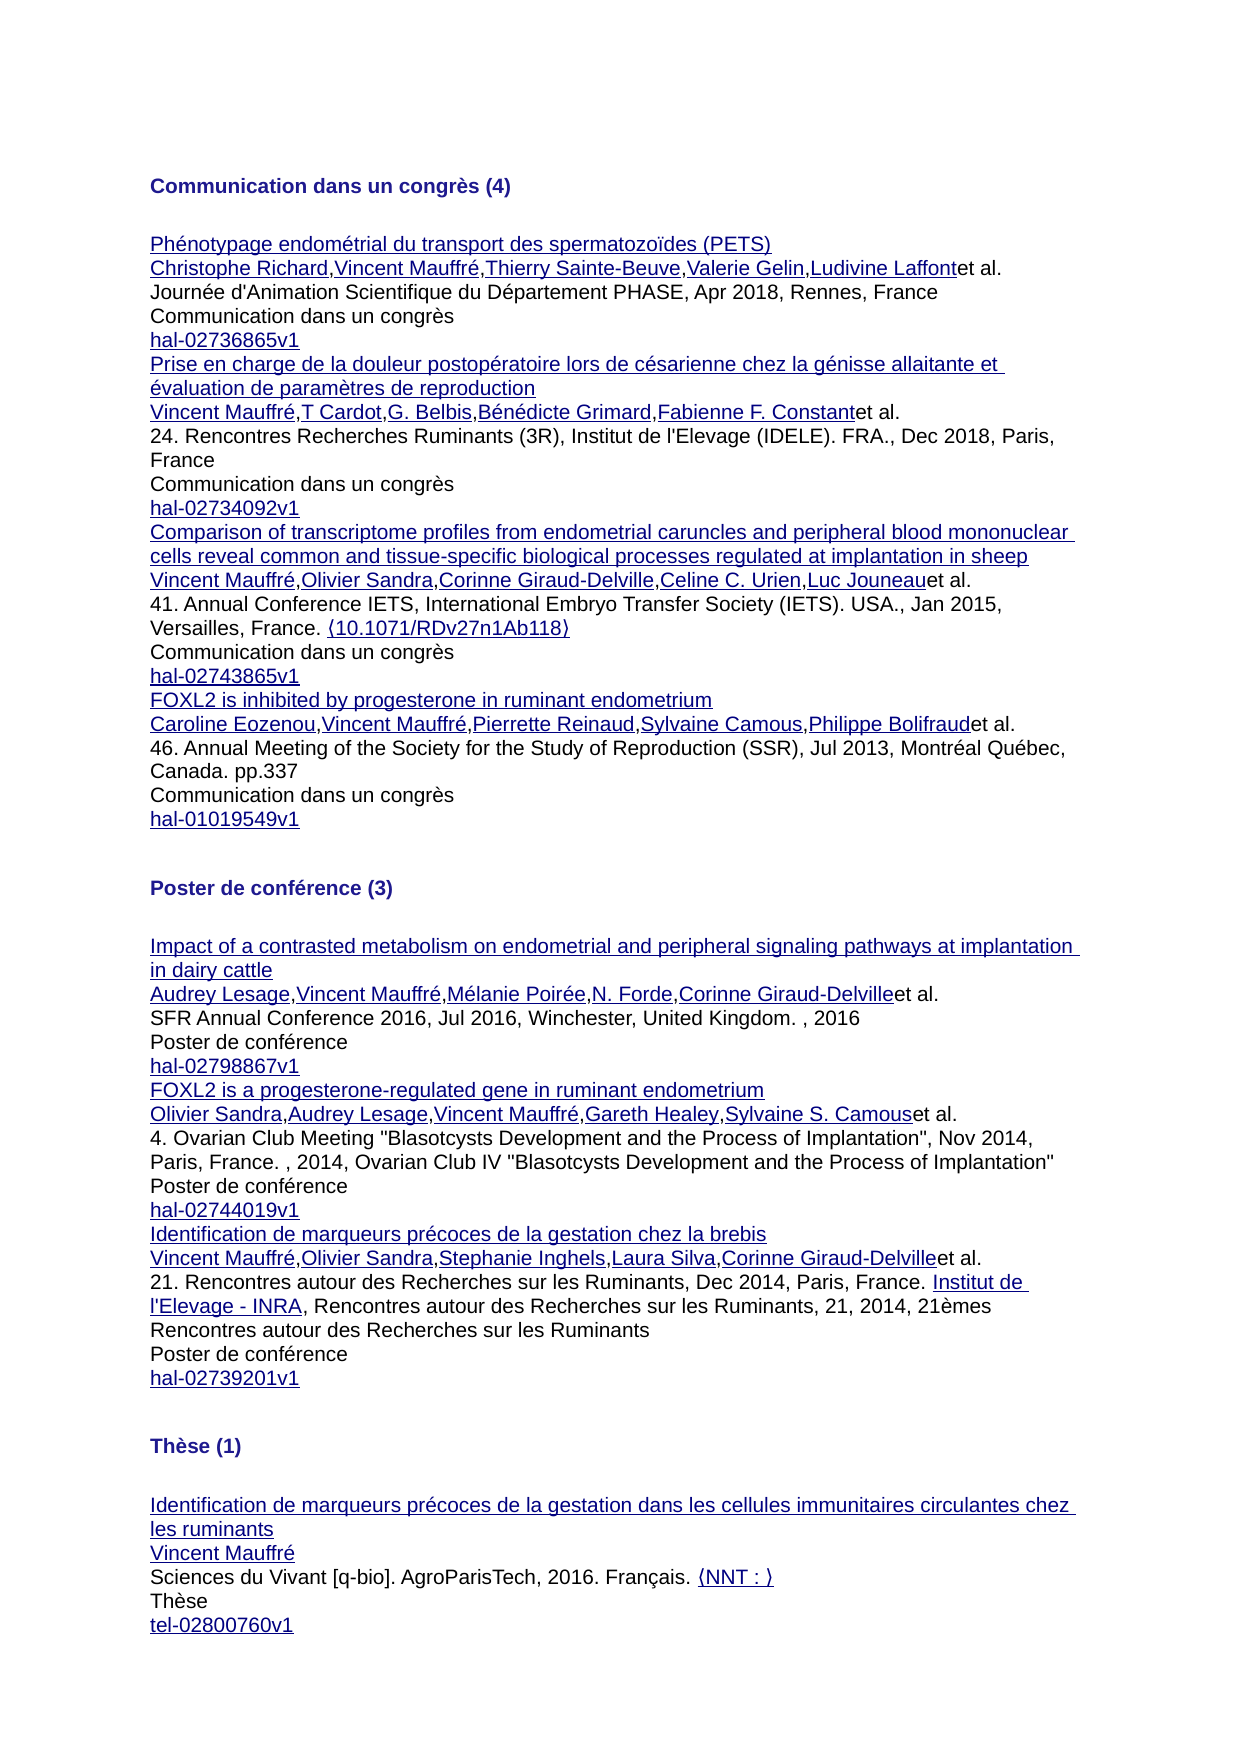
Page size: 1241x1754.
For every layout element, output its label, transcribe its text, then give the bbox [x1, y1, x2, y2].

subtitle Communication dans un congrès (4) [150, 174, 1090, 198]
subtitle Thèse (1) [150, 1434, 1090, 1458]
table_cell FOXL2 is a progesterone-regulated gene in ruminant endometrium Olivier Sandra,Audrey Lesage,Vincent Mauffré,Gareth Healey,Sylvaine S. Camouset al. 4. Ovarian Club Meeting "Blasotcysts Development and the Process of Implantation", Nov 2014, Paris, France. , 2014, Ovarian Club IV "Blasotcysts Development and the Process of Implantation" Poster de conférence hal-02744019v1 [150, 1078, 1090, 1222]
table_cell Identification de marqueurs précoces de la gestation chez la brebis Vincent Mauffré,Olivier Sandra,Stephanie Inghels,Laura Silva,Corinne Giraud-Delvilleet al. 21. Rencontres autour des Recherches sur les Ruminants, Dec 2014, Paris, France. Institut de l'Elevage - INRA, Rencontres autour des Recherches sur les Ruminants, 21, 2014, 21èmes Rencontres autour des Recherches sur les Ruminants Poster de conférence hal-02739201v1 [150, 1222, 1090, 1389]
table_cell Prise en charge de la douleur postopératoire lors de césarienne chez la génisse allaitante et évaluation de paramètres de reproduction Vincent Mauffré,T Cardot,G. Belbis,Bénédicte Grimard,Fabienne F. Constantet al. 24. Rencontres Recherches Ruminants (3R), Institut de l'Elevage (IDELE). FRA., Dec 2018, Paris, France Communication dans un congrès hal-02734092v1 [150, 352, 1090, 520]
table_header Phénotypage endométrial du transport des spermatozoïdes (PETS) Christophe Richard,Vincent Mauffré,Thierry Sainte-Beuve,Valerie Gelin,Ludivine Laffontet al. Journée d'Animation Scientifique du Département PHASE, Apr 2018, Rennes, France Communication dans un congrès hal-02736865v1 [150, 232, 1090, 352]
table_header Identification de marqueurs précoces de la gestation dans les cellules immunitaires circulantes chez les ruminants Vincent Mauffré Sciences du Vivant [q-bio]. AgroParisTech, 2016. Français. ⟨NNT : ⟩ Thèse tel-02800760v1 [150, 1493, 1090, 1636]
table_cell FOXL2 is inhibited by progesterone in ruminant endometrium Caroline Eozenou,Vincent Mauffré,Pierrette Reinaud,Sylvaine Camous,Philippe Bolifraudet al. 46. Annual Meeting of the Society for the Study of Reproduction (SSR), Jul 2013, Montréal Québec, Canada. pp.337 Communication dans un congrès hal-01019549v1 [150, 688, 1090, 831]
table_header Impact of a contrasted metabolism on endometrial and peripheral signaling pathways at implantation in dairy cattle Audrey Lesage,Vincent Mauffré,Mélanie Poirée,N. Forde,Corinne Giraud-Delvilleet al. SFR Annual Conference 2016, Jul 2016, Winchester, United Kingdom. , 2016 Poster de conférence hal-02798867v1 [150, 934, 1090, 1078]
table_cell Comparison of transcriptome profiles from endometrial caruncles and peripheral blood mononuclear cells reveal common and tissue-specific biological processes regulated at implantation in sheep Vincent Mauffré,Olivier Sandra,Corinne Giraud-Delville,Celine C. Urien,Luc Jouneauet al. 41. Annual Conference IETS, International Embryo Transfer Society (IETS). USA., Jan 2015, Versailles, France. ⟨10.1071/RDv27n1Ab118⟩ Communication dans un congrès hal-02743865v1 [150, 520, 1090, 687]
subtitle Poster de conférence (3) [150, 876, 1090, 900]
